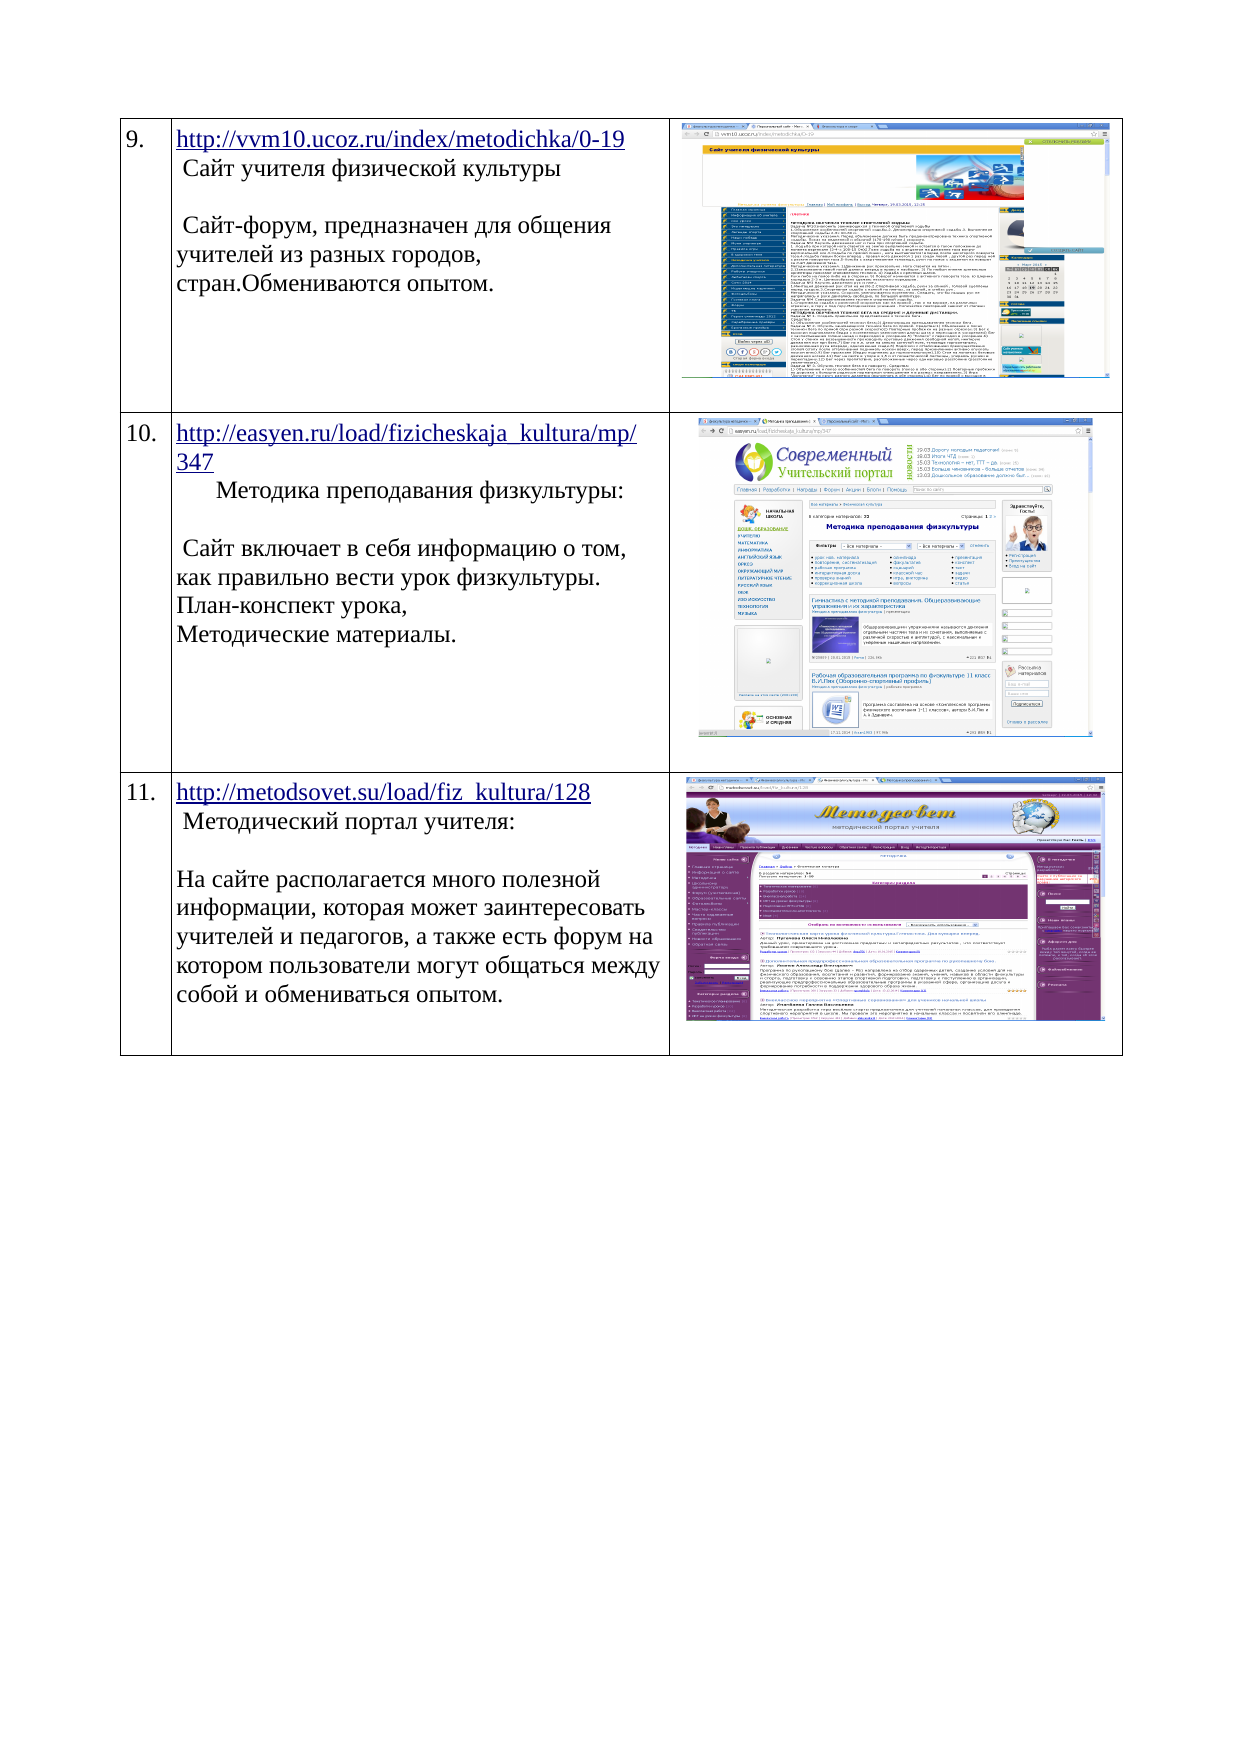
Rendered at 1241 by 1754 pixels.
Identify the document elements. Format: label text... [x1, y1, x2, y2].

picture [698, 418, 1093, 737]
table_cell http://vvm10.ucoz.ru/index/metodichka/0-19 Сайт учителя физической культуры Сайт-форум, предназначен для общения учителей из разных городов, стран.Обмениваются опытом. [172, 119, 669, 412]
table_cell http://metodsovet.su/load/fiz_kultura/128 Методический портал учителя: На сайте располагается много полезной информации, которая может заинтересовать учителей и педагогов, а также есть форум на котором пользователи могут общаться между собой и обмениваться опытом. [172, 773, 669, 1055]
picture [686, 777, 1106, 1021]
table_cell 11. [121, 773, 171, 1055]
picture [681, 123, 1110, 378]
table_cell [670, 778, 1122, 1055]
table_cell [670, 119, 1122, 412]
table_cell [670, 413, 1122, 772]
table_cell 10. [121, 413, 171, 772]
table_cell [670, 773, 1122, 777]
table_cell http://easyen.ru/load/fizicheskaja_kultura/mp/347 Методика преподавания физкультуры: Сайт включает в себя информацию о том, как правильно вести урок физкультуры. План-конспект урока, Методические материалы. [172, 413, 669, 772]
table_cell 9. [121, 119, 171, 412]
